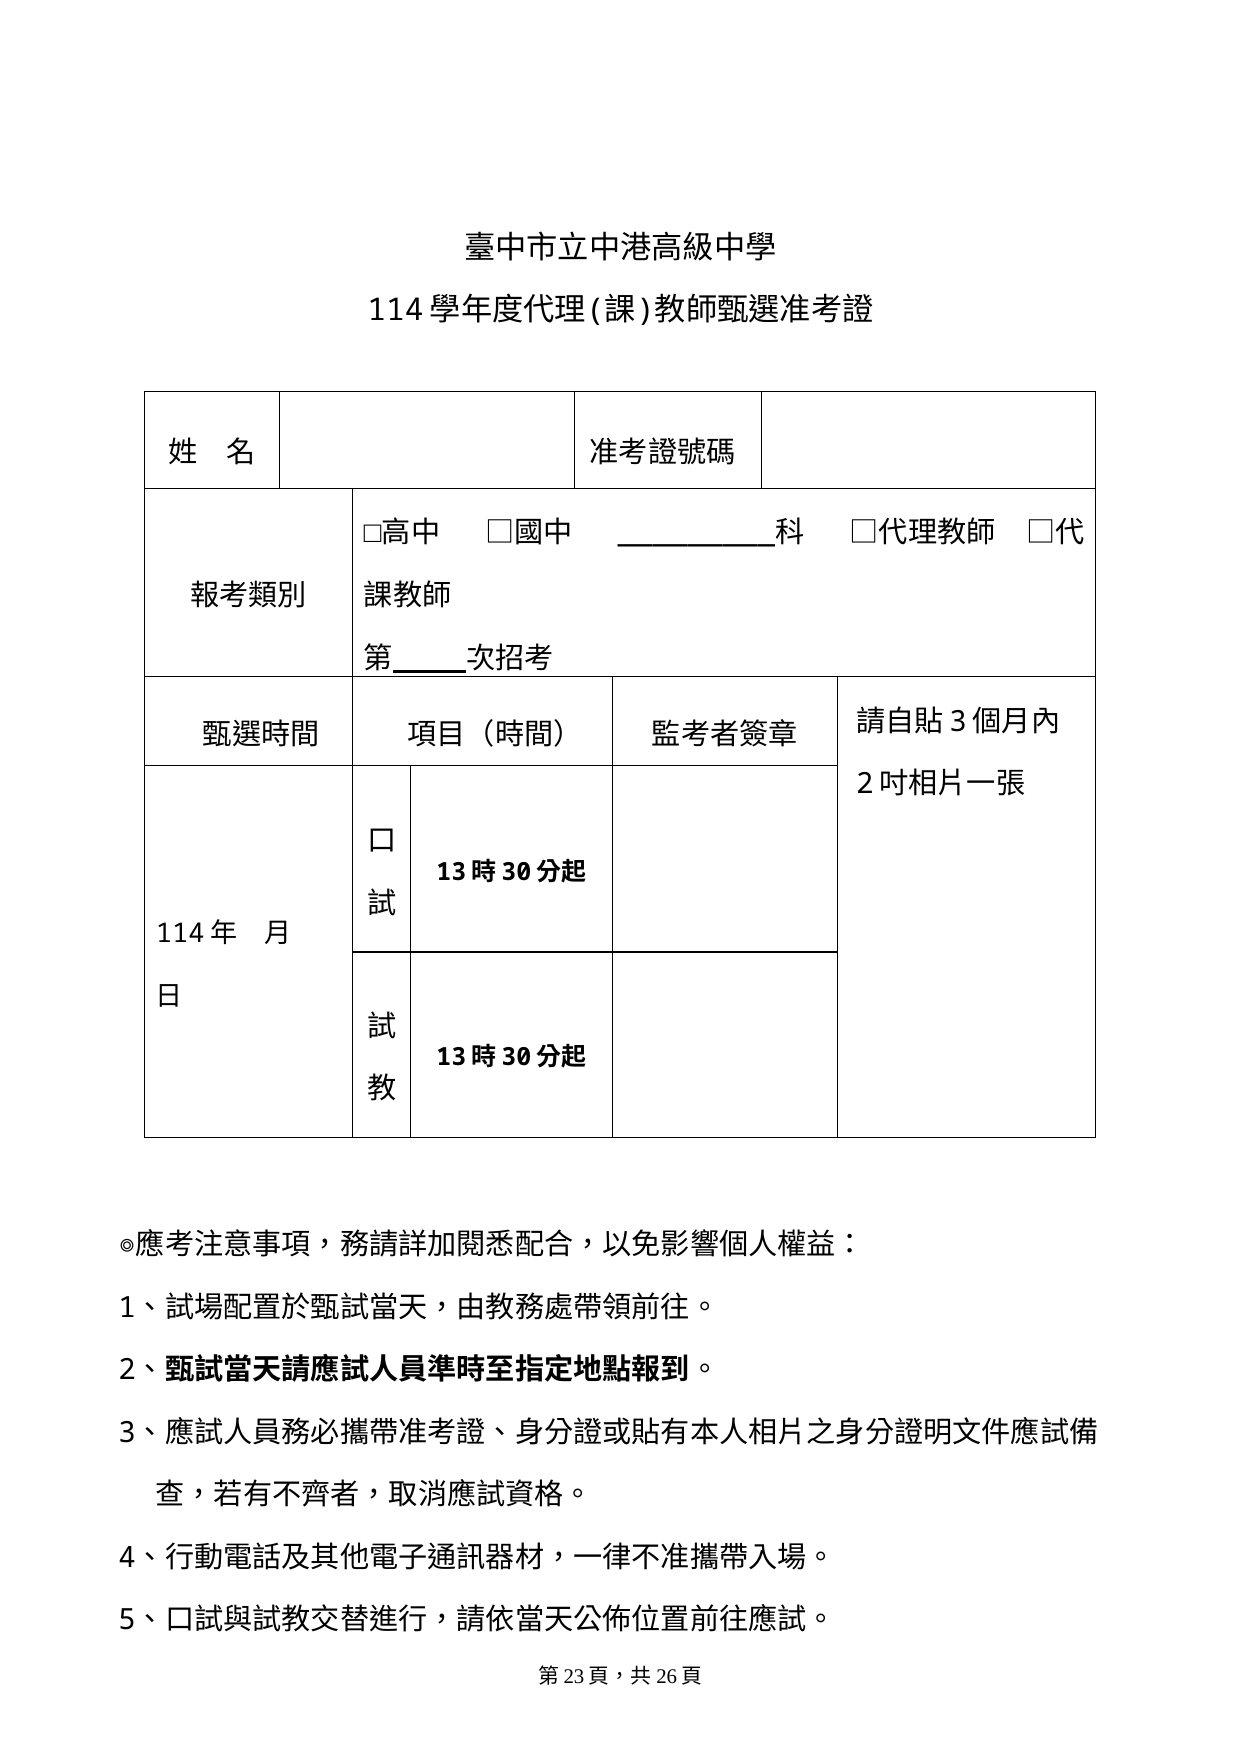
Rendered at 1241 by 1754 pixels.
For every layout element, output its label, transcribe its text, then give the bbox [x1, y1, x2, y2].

table_cell [613, 766, 837, 951]
table_cell 甄選時間 [145, 677, 352, 765]
text 4、行動電話及其他電子通訊器材，一律不准攜帶入場。 [118, 1513, 1122, 1575]
table_cell 報考類別 [145, 489, 352, 676]
table_cell □高中 □國中 _________科 □代理教師 □代課教師 第 次招考 [353, 489, 1095, 676]
text 3、應試人員務必攜帶准考證、身分證或貼有本人相片之身分證明文件應試備查，若有不齊者，取消應試資格。 [118, 1388, 1122, 1513]
table_cell 口試 [353, 766, 410, 951]
text 2、甄試當天請應試人員準時至指定地點報到。 [118, 1325, 1122, 1388]
text 114學年度代理(課)教師甄選准考證 [118, 266, 1122, 328]
table_cell 13時30分起 [411, 766, 612, 951]
table_cell 請自貼3個月內 2吋相片一張 [838, 677, 1095, 1137]
table_cell 試教 [353, 953, 410, 1137]
table_header [280, 392, 574, 488]
table_header [762, 392, 1095, 488]
table_cell 項目（時間） [353, 677, 612, 765]
text 1、試場配置於甄試當天，由教務處帶領前往。 [118, 1263, 1122, 1325]
table_cell [613, 953, 837, 1137]
text ◎應考注意事項，務請詳加閱悉配合，以免影響個人權益： [118, 1200, 1122, 1263]
table_header 姓 名 [145, 392, 279, 488]
table_header 准考證號碼 [575, 392, 761, 488]
text 5、口試與試教交替進行，請依當天公佈位置前往應試。 [118, 1575, 1122, 1638]
text 臺中市立中港高級中學 [118, 203, 1122, 266]
table_cell 114年 月 日 [145, 766, 352, 1137]
table_cell 13時30分起 [411, 953, 612, 1137]
table_cell 監考者簽章 [613, 677, 837, 765]
